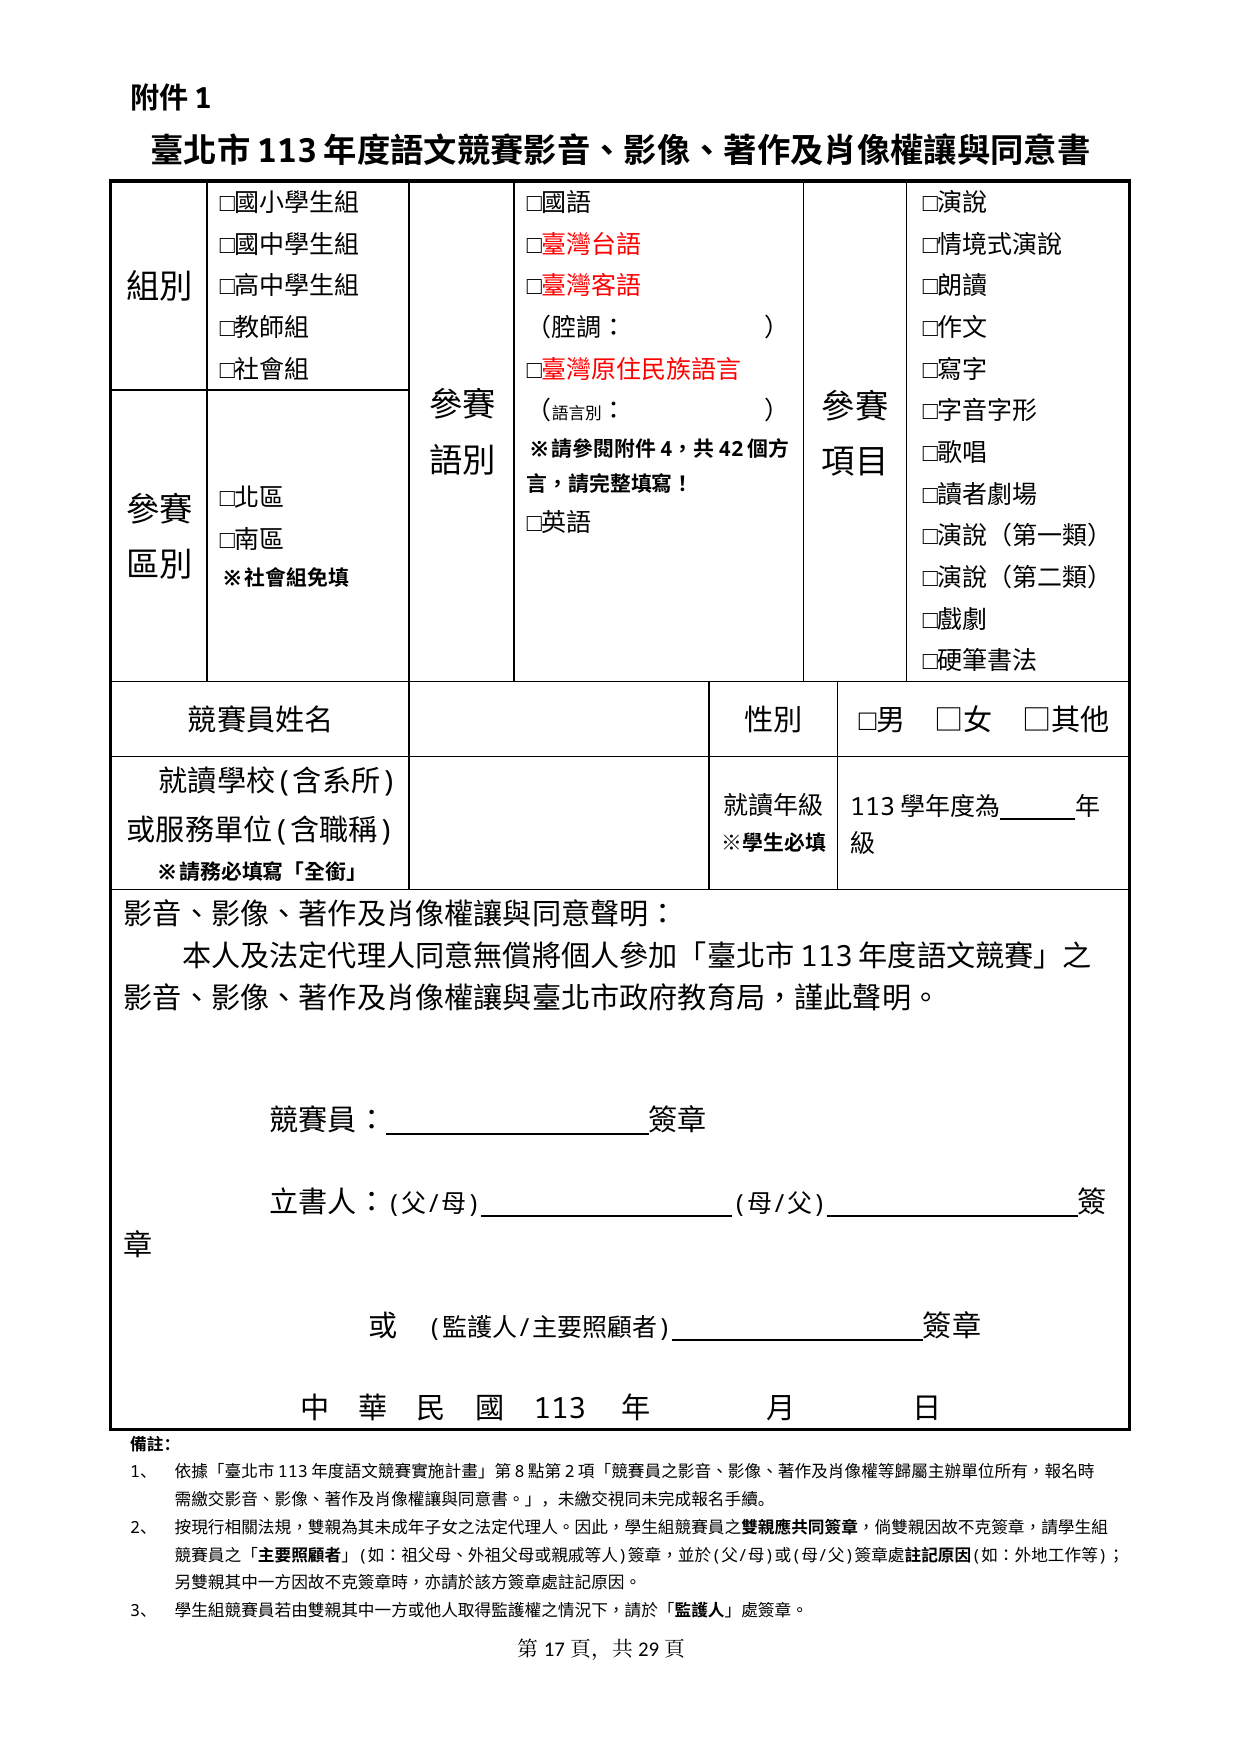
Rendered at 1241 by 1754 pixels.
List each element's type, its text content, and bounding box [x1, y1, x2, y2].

table_cell [410, 682, 708, 756]
table_cell 參賽 區別 [112, 391, 206, 681]
list 按現行相關法規，雙親為其未成年子女之法定代理人。因此，學生組競賽員之雙親應共同簽章，倘雙親因故不克簽章，請學生組競賽員之「主要照顧者」(如：祖父母、外祖父母或親戚等人)簽章，並於(父/母)或(母/父)簽章處註記原因(如：外地工作等)；另雙親其中一方因故不克簽章時，亦請於該方簽章處註記原因。 [130, 1514, 1110, 1594]
table_cell 影音、影像、著作及肖像權讓與同意聲明： 本人及法定代理人同意無償將個人參加「臺北市113年度語文競賽」之影音、影像、著作及肖像權讓與臺北市政府教育局，謹此聲明。 競賽員： 簽章 立書人：(父/母) (母/父) 簽章 或 (監護人/主要照顧者) 簽章 中 華 民 國 113 年 月 日 [112, 890, 1128, 1427]
table_header □國小學生組 □國中學生組 □高中學生組 □教師組 □社會組 [208, 183, 408, 389]
table_header 組別 [112, 183, 206, 389]
text 臺北市113年度語文競賽影音、影像、著作及肖像權讓與同意書 [130, 124, 1110, 172]
table_header □演說 □情境式演說 □朗讀 □作文 □寫字 □字音字形 □歌唱 □讀者劇場 □演說（第一類） □演說（第二類） □戲劇 □硬筆書法 [907, 183, 1128, 681]
list 依據「臺北市113年度語文競賽實施計畫」第8點第2項「競賽員之影音、影像、著作及肖像權等歸屬主辦單位所有，報名時需繳交影音、影像、著作及肖像權讓與同意書。」，未繳交視同未完成報名手續。 [130, 1458, 1110, 1510]
table_cell 就讀學校(含系所) 或服務單位(含職稱) ※請務必填寫「全銜」 [112, 757, 408, 889]
table_cell □北區 □南區 ※社會組免填 [208, 391, 408, 681]
list 學生組競賽員若由雙親其中一方或他人取得監護權之情況下，請於「監護人」處簽章。 [130, 1597, 1110, 1621]
table_header 參賽 項目 [804, 183, 906, 681]
table_cell 113學年度為 年級 [838, 757, 1128, 889]
text 備註： [130, 1431, 1110, 1455]
table_cell 性別 [710, 682, 837, 756]
text 附件1 [130, 75, 1110, 117]
table_header □國語 □臺灣台語 □臺灣客語 （腔調： ） □臺灣原住民族語言 （語言別： ） ※請參閱附件4，共42個方言，請完整填寫！ □英語 [515, 183, 803, 681]
table_cell □男 □女 □其他 [838, 682, 1128, 756]
table_header 參賽 語別 [410, 183, 513, 681]
table_cell 競賽員姓名 [112, 682, 408, 756]
table_cell [410, 757, 708, 889]
table_cell 就讀年級※學生必填 [710, 757, 837, 889]
